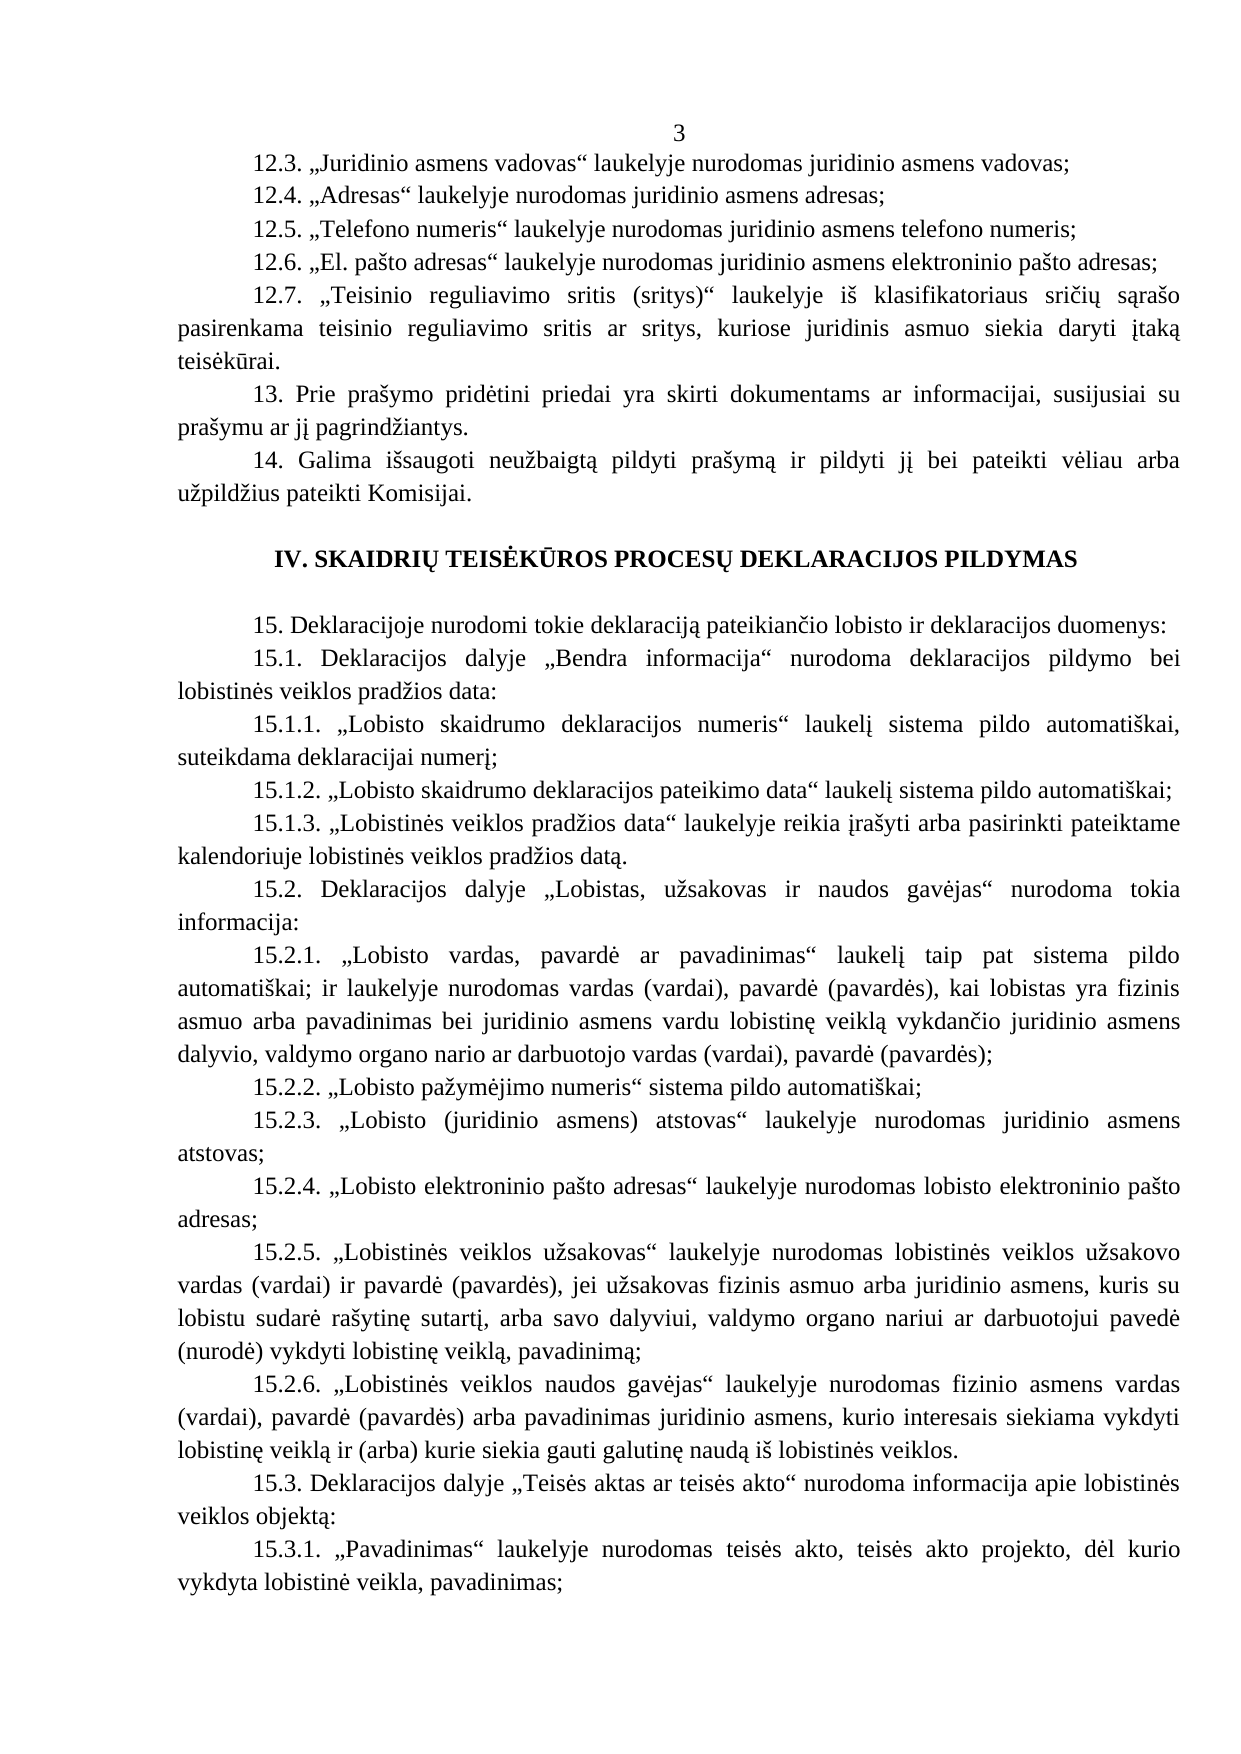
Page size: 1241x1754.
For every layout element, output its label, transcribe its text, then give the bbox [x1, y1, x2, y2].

text 15.1.2. „Lobisto skaidrumo deklaracijos pateikimo data“ laukelį sistema pildo automatiškai; [177, 775, 1181, 804]
text 15.2.1. „Lobisto vardas, pavardė ar pavadinimas“ laukelį taip pat sistema pildo automatiškai; ir laukelyje nurodomas vardas (vardai), pavardė (pavardės), kai lobistas yra fizinis asmuo arba pavadinimas bei juridinio asmens vardu lobistinę veiklą vykdančio juridinio asmens dalyvio, valdymo organo nario ar darbuotojo vardas (vardai), pavardė (pavardės); [177, 940, 1181, 1068]
text 15.1.3. „Lobistinės veiklos pradžios data“ laukelyje reikia įrašyti arba pasirinkti pateiktame kalendoriuje lobistinės veiklos pradžios datą. [177, 808, 1181, 870]
text 12.5. „Telefono numeris“ laukelyje nurodomas juridinio asmens telefono numeris; [177, 214, 1181, 242]
text 15.1.1. „Lobisto skaidrumo deklaracijos numeris“ laukelį sistema pildo automatiškai, suteikdama deklaracijai numerį; [177, 709, 1181, 771]
text 13. Prie prašymo pridėtini priedai yra skirti dokumentams ar informacijai, susijusiai su prašymu ar jį pagrindžiantys. [177, 379, 1181, 441]
text 15.2.6. „Lobistinės veiklos naudos gavėjas“ laukelyje nurodomas fizinio asmens vardas (vardai), pavardė (pavardės) arba pavadinimas juridinio asmens, kurio interesais siekiama vykdyti lobistinę veiklą ir (arba) kurie siekia gauti galutinę naudą iš lobistinės veiklos. [177, 1369, 1181, 1464]
text IV. SKAIDRIŲ TEISĖKŪROS PROCESŲ DEKLARACIJOS PILDYMAS [177, 544, 1181, 573]
text 15.2.4. „Lobisto elektroninio pašto adresas“ laukelyje nurodomas lobisto elektroninio pašto adresas; [177, 1171, 1181, 1233]
text 12.3. „Juridinio asmens vadovas“ laukelyje nurodomas juridinio asmens vadovas; [177, 148, 1181, 176]
text 12.4. „Adresas“ laukelyje nurodomas juridinio asmens adresas; [177, 181, 1181, 209]
text 14. Galima išsaugoti neužbaigtą pildyti prašymą ir pildyti jį bei pateikti vėliau arba užpildžius pateikti Komisijai. [177, 445, 1181, 507]
text 15.2. Deklaracijos dalyje „Lobistas, užsakovas ir naudos gavėjas“ nurodoma tokia informacija: [177, 874, 1181, 936]
text 15.1. Deklaracijos dalyje „Bendra informacija“ nurodoma deklaracijos pildymo bei lobistinės veiklos pradžios data: [177, 643, 1181, 705]
text 12.7. „Teisinio reguliavimo sritis (sritys)“ laukelyje iš klasifikatoriaus sričių sąrašo pasirenkama teisinio reguliavimo sritis ar sritys, kuriose juridinis asmuo siekia daryti įtaką teisėkūrai. [177, 280, 1181, 374]
text 15. Deklaracijoje nurodomi tokie deklaraciją pateikiančio lobisto ir deklaracijos duomenys: [177, 610, 1181, 639]
text 15.2.5. „Lobistinės veiklos užsakovas“ laukelyje nurodomas lobistinės veiklos užsakovo vardas (vardai) ir pavardė (pavardės), jei užsakovas fizinis asmuo arba juridinio asmens, kuris su lobistu sudarė rašytinę sutartį, arba savo dalyviui, valdymo organo nariui ar darbuotojui pavedė (nurodė) vykdyti lobistinę veiklą, pavadinimą; [177, 1237, 1181, 1365]
text 15.2.2. „Lobisto pažymėjimo numeris“ sistema pildo automatiškai; [177, 1072, 1181, 1101]
text 15.3. Deklaracijos dalyje „Teisės aktas ar teisės akto“ nurodoma informacija apie lobistinės veiklos objektą: [177, 1468, 1181, 1530]
text 15.2.3. „Lobisto (juridinio asmens) atstovas“ laukelyje nurodomas juridinio asmens atstovas; [177, 1105, 1181, 1167]
text 15.3.1. „Pavadinimas“ laukelyje nurodomas teisės akto, teisės akto projekto, dėl kurio vykdyta lobistinė veikla, pavadinimas; [177, 1534, 1181, 1596]
text 12.6. „El. pašto adresas“ laukelyje nurodomas juridinio asmens elektroninio pašto adresas; [177, 247, 1181, 275]
